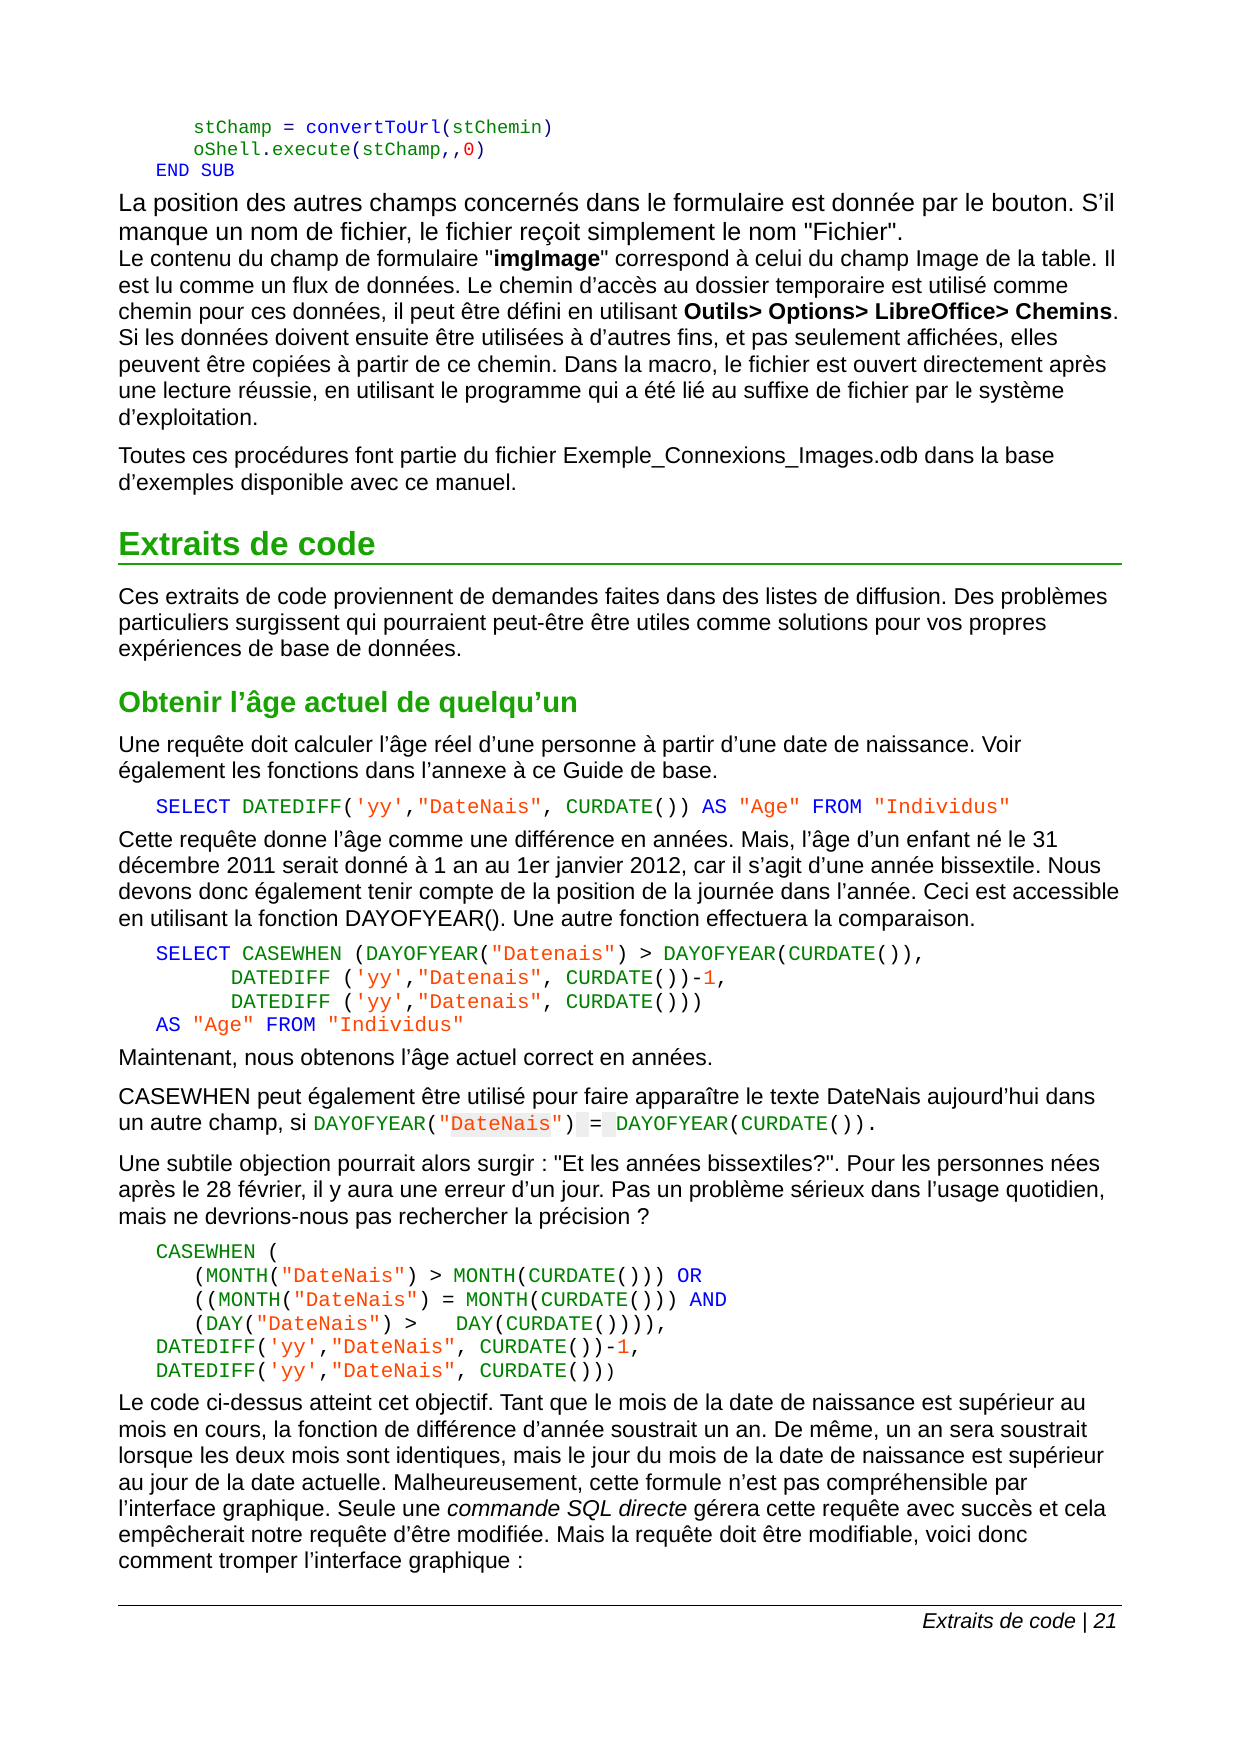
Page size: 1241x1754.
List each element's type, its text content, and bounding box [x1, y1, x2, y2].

text CASEWHEN ( (MONTH("DateNais") > MONTH(CURDATE())) OR ((MONTH("DateNais") = MONTH(CURDATE())) AND (DAY("DateNais") > DAY(CURDATE()))), DATEDIFF('yy',"DateNais", CURDATE())-1, DATEDIFF('yy',"DateNais", CURDATE())) [156, 1242, 1122, 1383]
text Le contenu du champ de formulaire "imgImage" correspond à celui du champ Image de la table. Il est lu comme un flux de données. Le chemin d’accès au dossier temporaire est utilisé comme chemin pour ces données, il peut être défini en utilisant Outils> Options> LibreOffice> Chemins. Si les données doivent ensuite être utilisées à d’autres fins, et pas seulement affichées, elles peuvent être copiées à partir de ce chemin. Dans la macro, le fichier est ouvert directement après une lecture réussie, en utilisant le programme qui a été lié au suffixe de fichier par le système d’exploitation. [118, 245, 1122, 430]
subtitle Obtenir l’âge actuel de quelqu’un [118, 685, 1122, 719]
text La position des autres champs concernés dans le formulaire est donnée par le bouton. S’il manque un nom de fichier, le fichier reçoit simplement le nom "Fichier". [118, 188, 1122, 245]
text CASEWHEN peut également être utilisé pour faire apparaître le texte DateNais aujourd’hui dans un autre champ, si DAYOFYEAR("DateNais") = DAYOFYEAR(CURDATE()). [118, 1083, 1122, 1137]
text Cette requête donne l’âge comme une différence en années. Mais, l’âge d’un enfant né le 31 décembre 2011 serait donné à 1 an au 1er janvier 2012, car il s’agit d’une année bissextile. Nous devons donc également tenir compte de la position de la journée dans l’année. Ceci est accessible en utilisant la fonction DAYOFYEAR(). Une autre fonction effectuera la comparaison. [118, 826, 1122, 931]
text stChamp = convertToUrl(stChemin) [156, 118, 1122, 139]
text Une requête doit calculer l’âge réel d’une personne à partir d’une date de naissance. Voir également les fonctions dans l’annexe à ce Guide de base. [118, 731, 1122, 783]
text oShell.execute(stChamp,,0) [156, 139, 1122, 161]
text Le code ci-dessus atteint cet objectif. Tant que le mois de la date de naissance est supérieur au mois en cours, la fonction de différence d’année soustrait un an. De même, un an sera soustrait lorsque les deux mois sont identiques, mais le jour du mois de la date de naissance est supérieur au jour de la date actuelle. Malheureusement, cette formule n’est pas compréhensible par l’interface graphique. Seule une commande SQL directe gérera cette requête avec succès et cela empêcherait notre requête d’être modifiée. Mais la requête doit être modifiable, voici donc comment tromper l’interface graphique : [118, 1389, 1122, 1574]
text Maintenant, nous obtenons l’âge actuel correct en années. [118, 1044, 1122, 1070]
text Ces extraits de code proviennent de demandes faites dans des listes de diffusion. Des problèmes particuliers surgissent qui pourraient peut-être être utiles comme solutions pour vos propres expériences de base de données. [118, 583, 1122, 662]
text Toutes ces procédures font partie du fichier Exemple_Connexions_Images.odb dans la base d’exemples disponible avec ce manuel. [118, 442, 1122, 495]
text Une subtile objection pourrait alors surgir : "Et les années bissextiles?". Pour les personnes nées après le 28 février, il y aura une erreur d’un jour. Pas un problème sérieux dans l’usage quotidien, mais ne devrions-nous pas rechercher la précision ? [118, 1150, 1122, 1229]
text SELECT DATEDIFF('yy',"DateNais", CURDATE()) AS "Age" FROM "Individus" [156, 796, 1122, 819]
text SELECT CASEWHEN (DAYOFYEAR("Datenais") > DAYOFYEAR(CURDATE()), DATEDIFF ('yy',"Datenais", CURDATE())-1, DATEDIFF ('yy',"Datenais", CURDATE())) AS "Age" FROM "Individus" [156, 943, 1122, 1038]
subtitle Extraits de code [118, 524, 1122, 563]
text END SUB [156, 161, 1122, 182]
